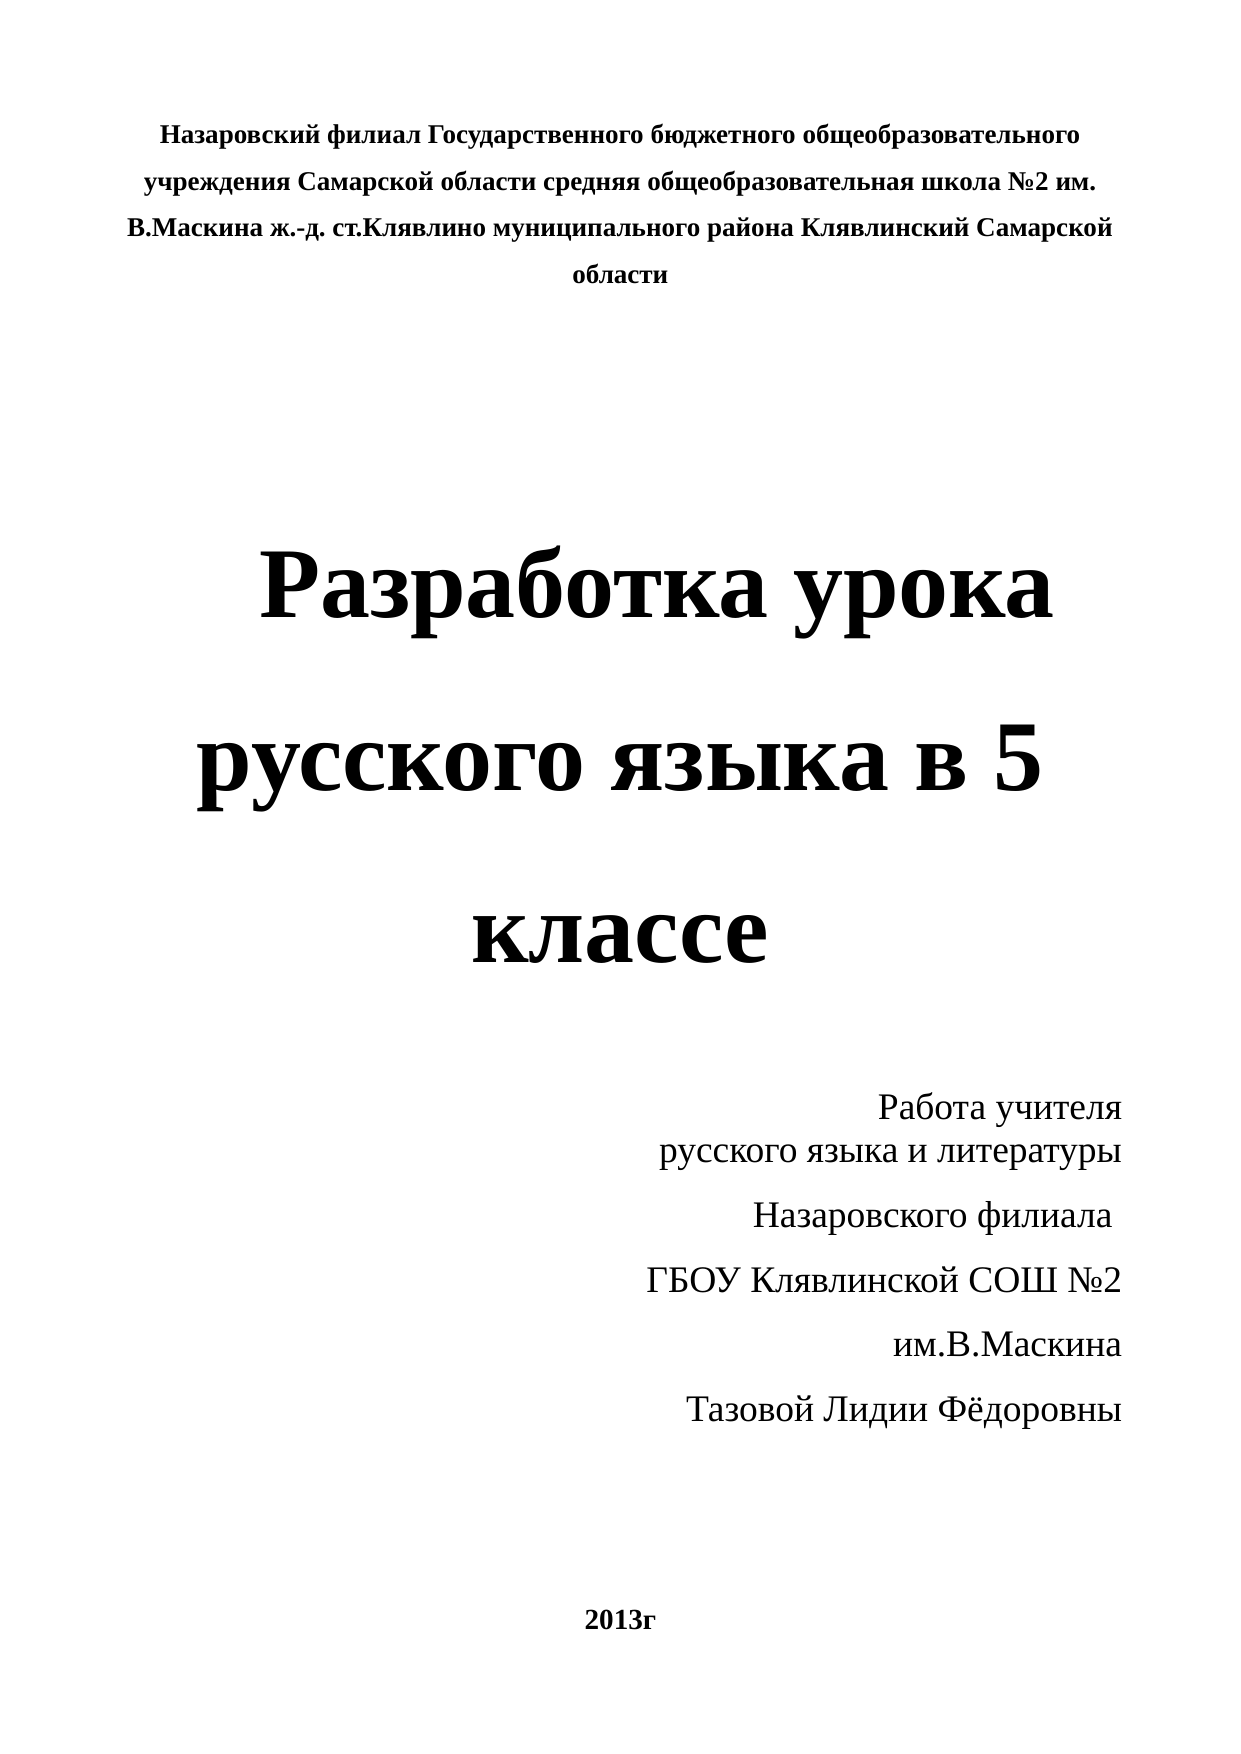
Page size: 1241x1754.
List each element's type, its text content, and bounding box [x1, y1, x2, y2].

text ГБОУ Клявлинской СОШ №2 [118, 1257, 1122, 1300]
text Тазовой Лидии Фёдоровны [118, 1386, 1122, 1429]
text им.В.Маскина [118, 1322, 1122, 1365]
text Назаровский филиал Государственного бюджетного общеобразовательного учреждения Самарской области средняя общеобразовательная школа №2 им. В.Маскина ж.-д. ст.Клявлино муниципального района Клявлинский Самарской области [118, 118, 1122, 289]
text русского языка и литературы [118, 1128, 1122, 1171]
text Назаровского филиала [118, 1192, 1122, 1236]
text 2013г [118, 1602, 1122, 1636]
text Работа учителя [118, 1084, 1122, 1128]
text Разработка урока русского языка в 5 классе [118, 524, 1122, 984]
